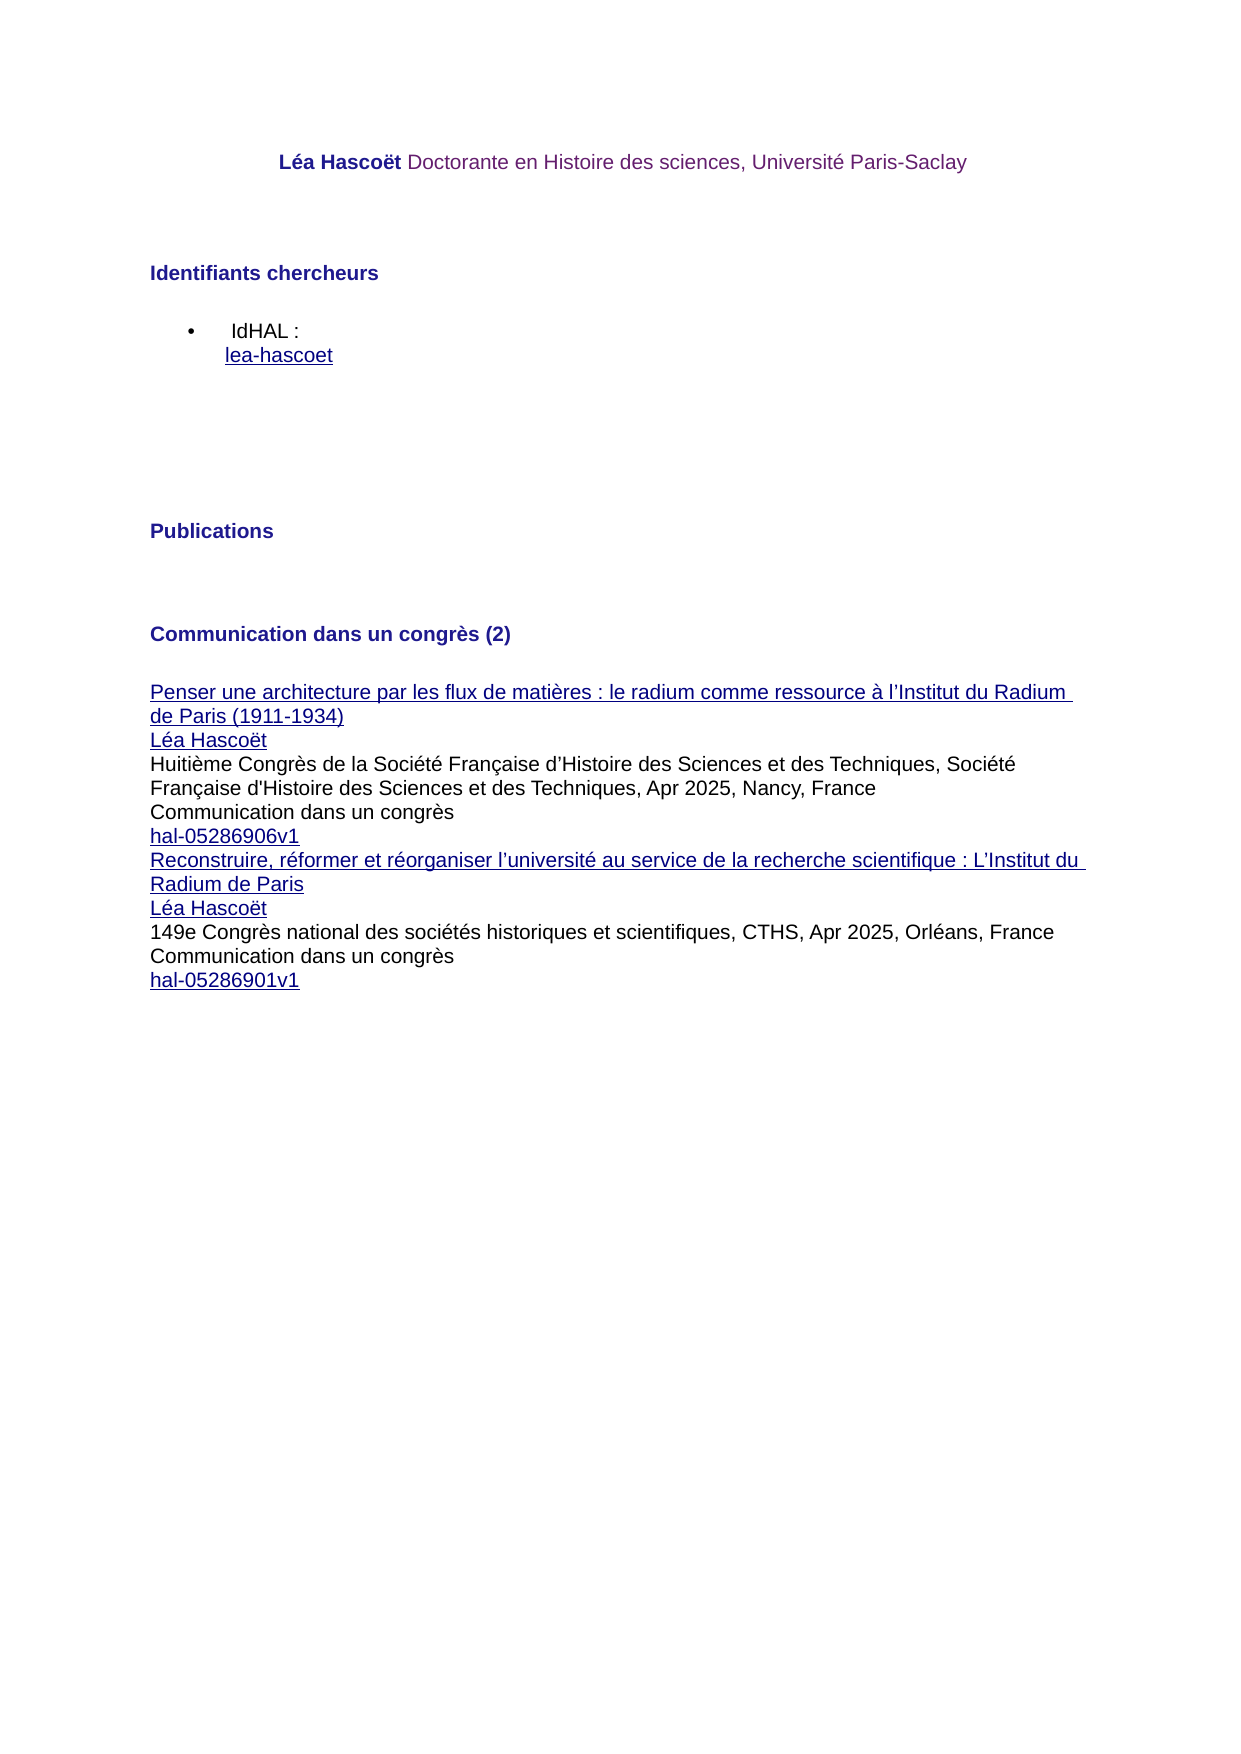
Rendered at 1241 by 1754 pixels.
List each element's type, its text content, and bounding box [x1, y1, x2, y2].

subtitle Identifiants chercheurs [150, 260, 1090, 284]
list lea-hascoet [187, 343, 1090, 367]
subtitle Communication dans un congrès (2) [150, 622, 1090, 646]
subtitle Léa Hascoët Doctorante en Histoire des sciences, Université Paris-Saclay [150, 150, 1090, 174]
list IdHAL : [187, 319, 1090, 343]
table_header Penser une architecture par les flux de matières : le radium comme ressource à l’Institut du Radium de Paris (1911-1934) Léa Hascoët Huitième Congrès de la Société Française d’Histoire des Sciences et des Techniques, Société Française d'Histoire des Sciences et des Techniques, Apr 2025, Nancy, France Communication dans un congrès hal-05286906v1 [150, 680, 1090, 848]
subtitle Publications [150, 519, 1090, 543]
table_cell Reconstruire, réformer et réorganiser l’université au service de la recherche scientifique : L’Institut du Radium de Paris Léa Hascoët 149e Congrès national des sociétés historiques et scientifiques, CTHS, Apr 2025, Orléans, France Communication dans un congrès hal-05286901v1 [150, 848, 1090, 992]
